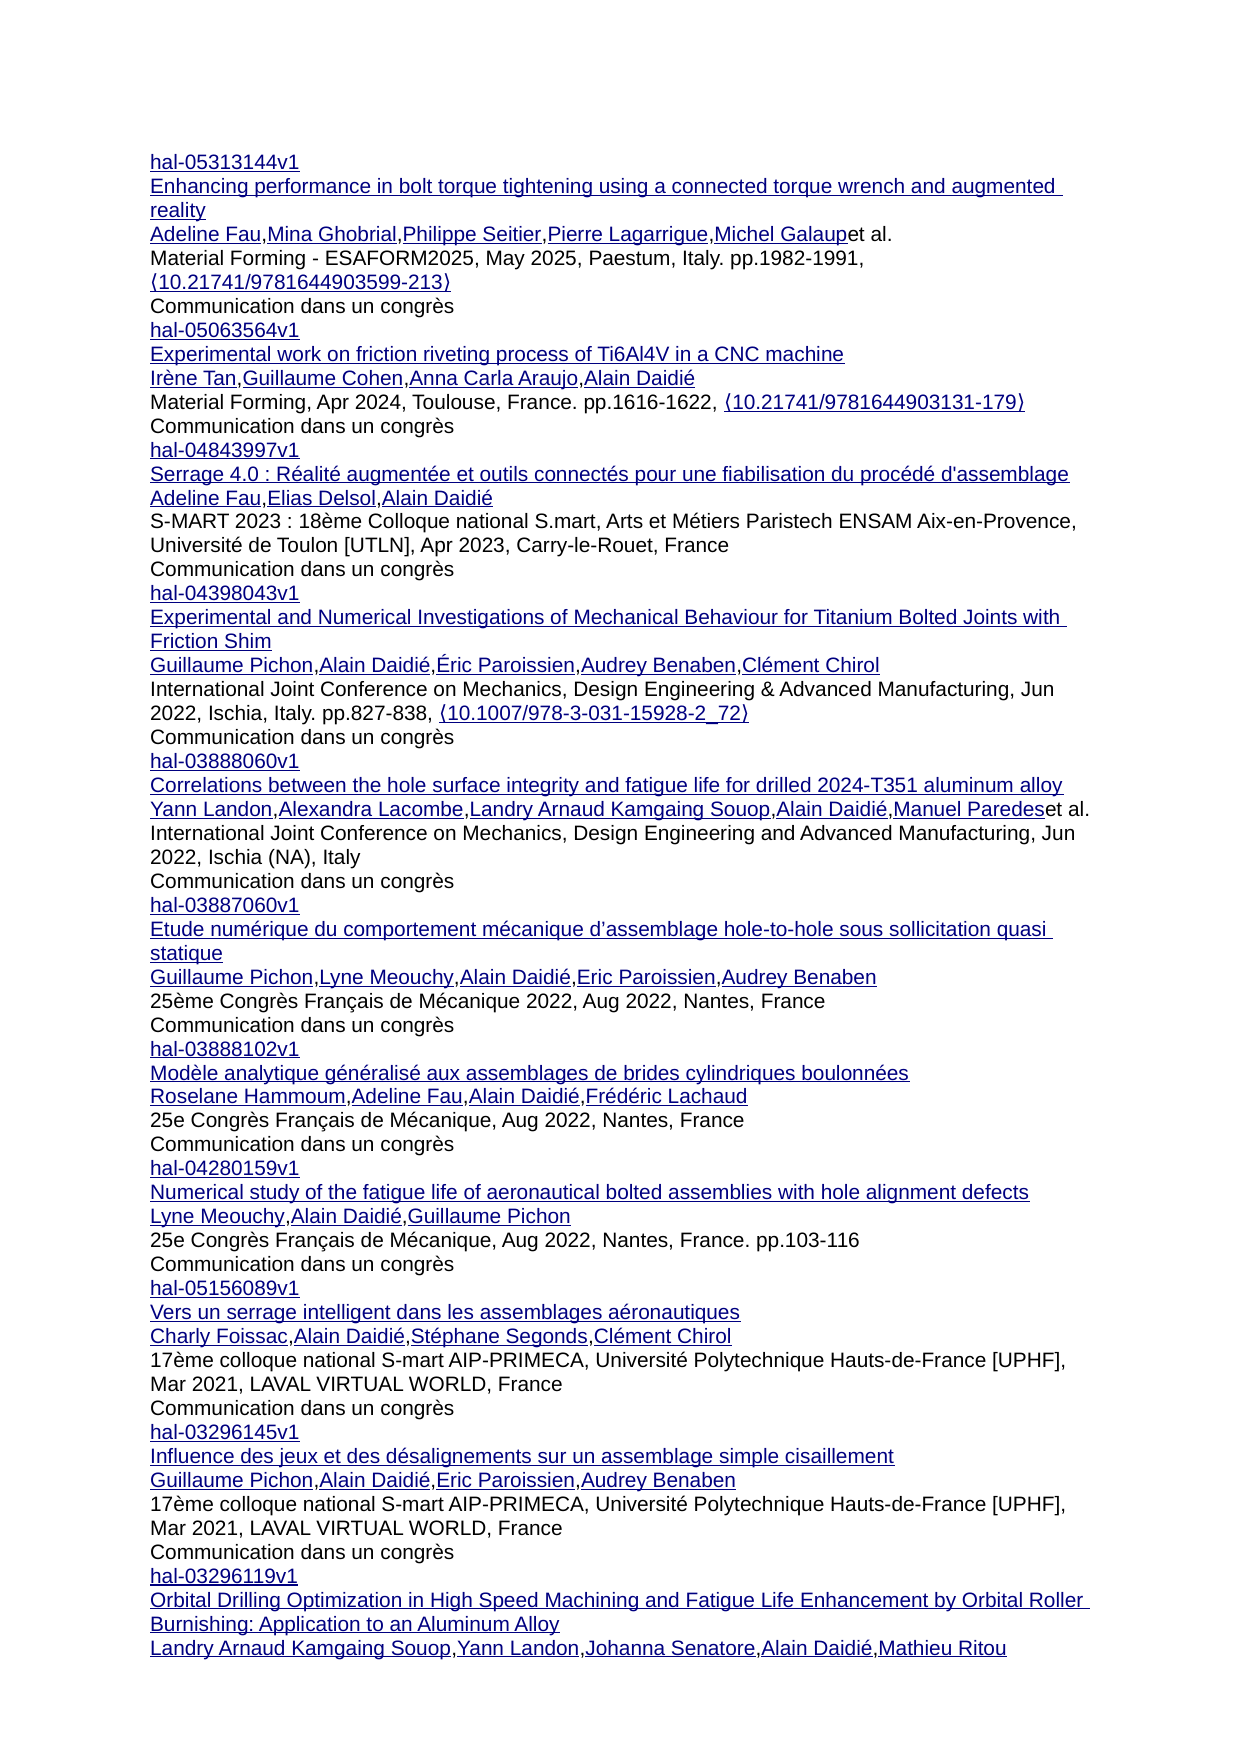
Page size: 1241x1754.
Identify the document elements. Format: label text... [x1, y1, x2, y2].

table_cell Etude numérique du comportement mécanique d’assemblage hole-to-hole sous sollicitation quasi statique Guillaume Pichon,Lyne Meouchy,Alain Daidié,Eric Paroissien,Audrey Benaben 25ème Congrès Français de Mécanique 2022, Aug 2022, Nantes, France Communication dans un congrès hal-03888102v1 [150, 917, 1090, 1060]
table_cell Experimental work on friction riveting process of Ti6Al4V in a CNC machine Irène Tan,Guillaume Cohen,Anna Carla Araujo,Alain Daidié Material Forming, Apr 2024, Toulouse, France. pp.1616-1622, ⟨10.21741/9781644903131-179⟩ Communication dans un congrès hal-04843997v1 [150, 342, 1090, 461]
table_cell Serrage 4.0 : Réalité augmentée et outils connectés pour une fiabilisation du procédé d'assemblage Adeline Fau,Elias Delsol,Alain Daidié S-MART 2023 : 18ème Colloque national S.mart, Arts et Métiers Paristech ENSAM Aix-en-Provence, Université de Toulon [UTLN], Apr 2023, Carry-le-Rouet, France Communication dans un congrès hal-04398043v1 [150, 461, 1090, 605]
table_cell Correlations between the hole surface integrity and fatigue life for drilled 2024-T351 aluminum alloy Yann Landon,Alexandra Lacombe,Landry Arnaud Kamgaing Souop,Alain Daidié,Manuel Paredeset al. International Joint Conference on Mechanics, Design Engineering and Advanced Manufacturing, Jun 2022, Ischia (NA), Italy Communication dans un congrès hal-03887060v1 [150, 773, 1090, 917]
table_cell Modèle analytique généralisé aux assemblages de brides cylindriques boulonnées Roselane Hammoum,Adeline Fau,Alain Daidié,Frédéric Lachaud 25e Congrès Français de Mécanique, Aug 2022, Nantes, France Communication dans un congrès hal-04280159v1 [150, 1060, 1090, 1180]
table_header hal-05313144v1 [150, 150, 1090, 174]
table_cell Orbital Drilling Optimization in High Speed Machining and Fatigue Life Enhancement by Orbital Roller [150, 1588, 1090, 1608]
table_cell Burnishing: Application to an Aluminum Alloy Landry Arnaud Kamgaing Souop,Yann Landon,Johanna Senatore,Alain Daidié,Mathieu Ritou [150, 1609, 1090, 1659]
table_cell Influence des jeux et des désalignements sur un assemblage simple cisaillement Guillaume Pichon,Alain Daidié,Eric Paroissien,Audrey Benaben 17ème colloque national S-mart AIP-PRIMECA, Université Polytechnique Hauts-de-France [UPHF], Mar 2021, LAVAL VIRTUAL WORLD, France Communication dans un congrès hal-03296119v1 [150, 1444, 1090, 1587]
table_cell Enhancing performance in bolt torque tightening using a connected torque wrench and augmented reality Adeline Fau,Mina Ghobrial,Philippe Seitier,Pierre Lagarrigue,Michel Galaupet al. Material Forming - ESAFORM2025, May 2025, Paestum, Italy. pp.1982-1991, ⟨10.21741/9781644903599-213⟩ Communication dans un congrès hal-05063564v1 [150, 174, 1090, 342]
table_cell Vers un serrage intelligent dans les assemblages aéronautiques Charly Foissac,Alain Daidié,Stéphane Segonds,Clément Chirol 17ème colloque national S-mart AIP-PRIMECA, Université Polytechnique Hauts-de-France [UPHF], Mar 2021, LAVAL VIRTUAL WORLD, France Communication dans un congrès hal-03296145v1 [150, 1300, 1090, 1444]
table_cell Numerical study of the fatigue life of aeronautical bolted assemblies with hole alignment defects Lyne Meouchy,Alain Daidié,Guillaume Pichon 25e Congrès Français de Mécanique, Aug 2022, Nantes, France. pp.103-116 Communication dans un congrès hal-05156089v1 [150, 1180, 1090, 1300]
table_cell Experimental and Numerical Investigations of Mechanical Behaviour for Titanium Bolted Joints with Friction Shim Guillaume Pichon,Alain Daidié,Éric Paroissien,Audrey Benaben,Clément Chirol International Joint Conference on Mechanics, Design Engineering & Advanced Manufacturing, Jun 2022, Ischia, Italy. pp.827-838, ⟨10.1007/978-3-031-15928-2_72⟩ Communication dans un congrès hal-03888060v1 [150, 605, 1090, 773]
